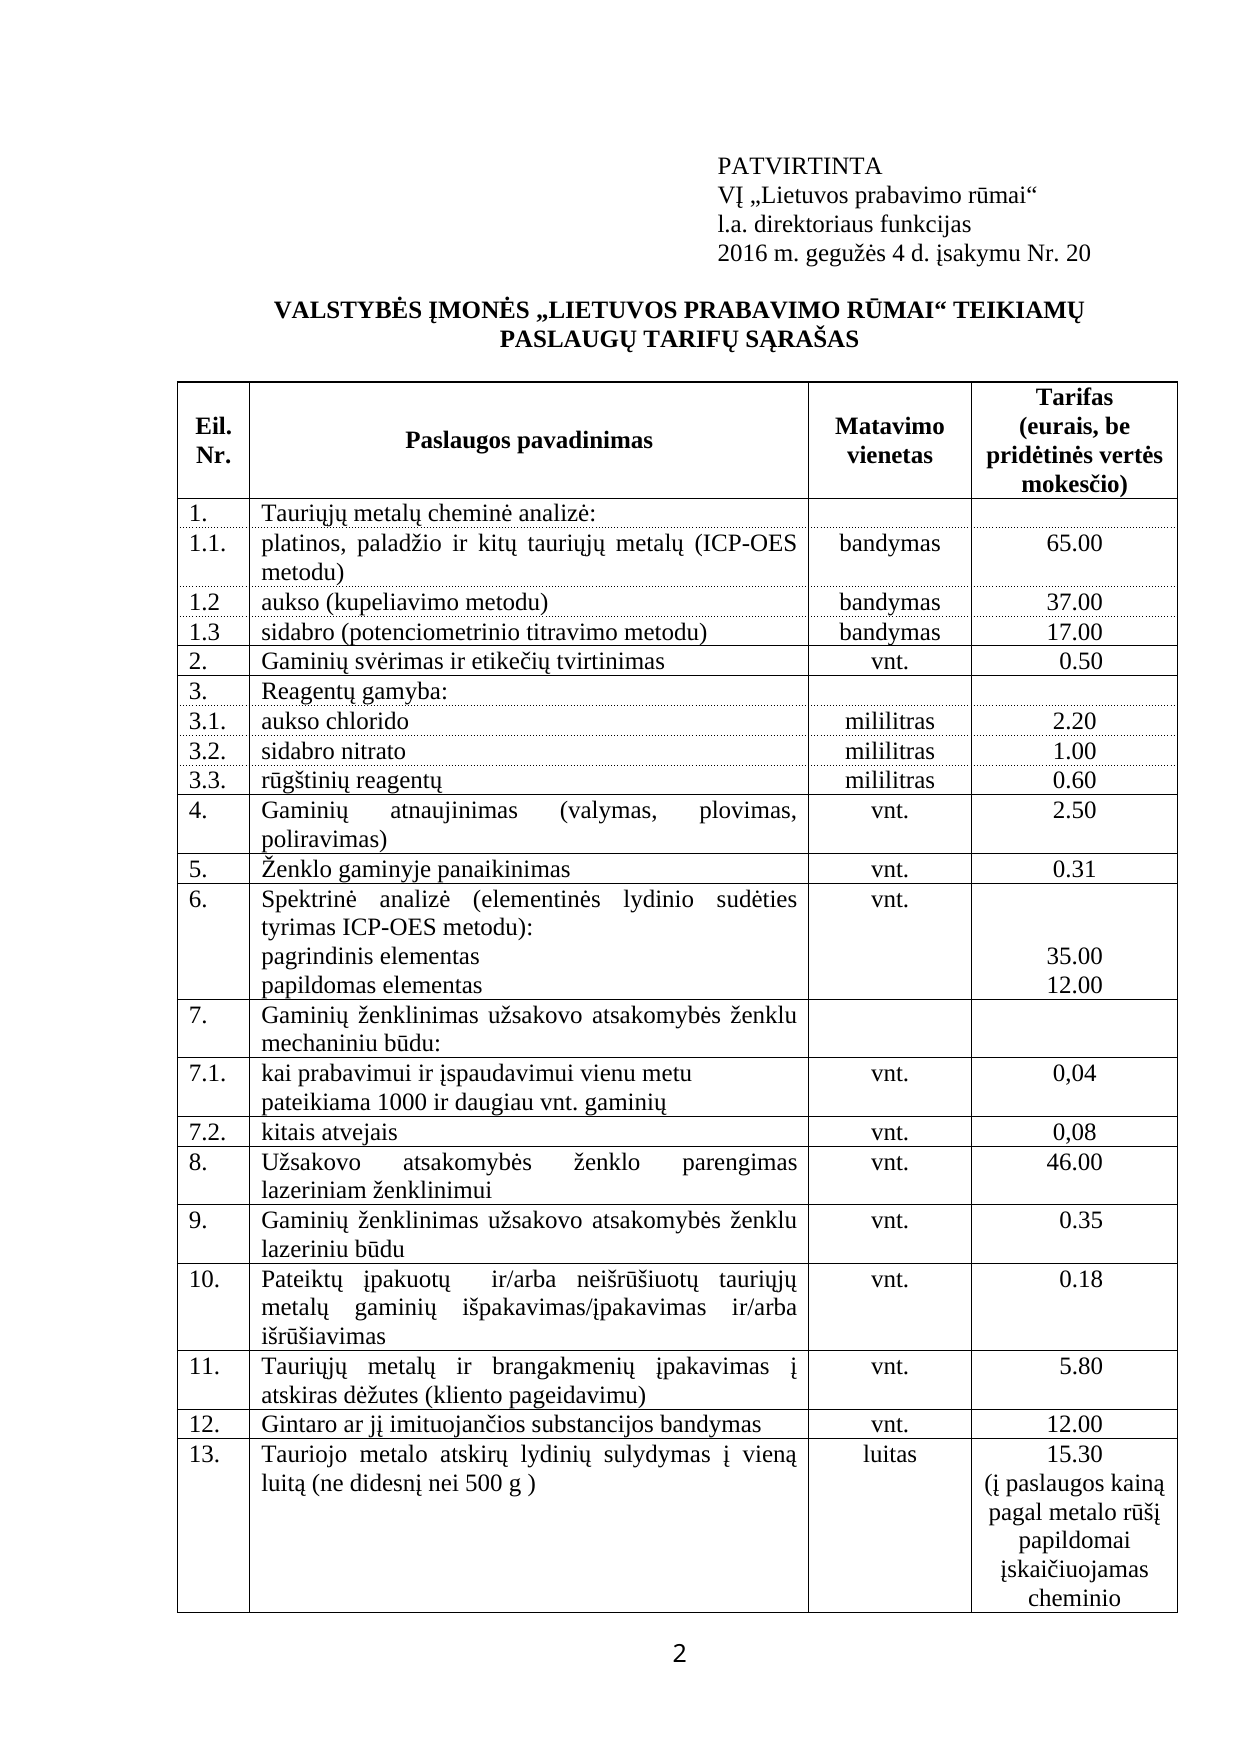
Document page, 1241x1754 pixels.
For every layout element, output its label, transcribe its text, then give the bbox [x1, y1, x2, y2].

table_cell Gaminių ženklinimas užsakovo atsakomybės ženklu lazeriniu būdu [250, 1205, 808, 1263]
table_cell Gaminių svėrimas ir etikečių tvirtinimas [250, 646, 808, 675]
table_cell mililitras [809, 735, 971, 764]
table_cell 1.00 [972, 735, 1177, 764]
table_cell 1.3 [178, 616, 249, 645]
table_cell Gaminių ženklinimas užsakovo atsakomybės ženklu mechaniniu būdu: [250, 1000, 808, 1057]
table_cell vnt. [809, 1117, 971, 1146]
table_cell Gintaro ar jį imituojančios substancijos bandymas [250, 1410, 808, 1438]
table_cell vnt. [809, 854, 971, 883]
table_cell 7.1. [178, 1058, 249, 1116]
table_cell 0.18 [972, 1264, 1177, 1350]
table_cell Tauriųjų metalų cheminė analizė: [250, 499, 808, 527]
table_cell platinos, paladžio ir kitų tauriųjų metalų (ICP-OES metodu) [250, 527, 808, 586]
table_cell 2.50 [972, 795, 1177, 853]
table_cell 1.2 [178, 586, 249, 616]
table_cell 17.00 [972, 616, 1177, 645]
table_cell vnt. [809, 1058, 971, 1116]
table_cell vnt. [809, 646, 971, 675]
table_cell 46.00 [972, 1147, 1177, 1204]
text PATVIRTINTA [582, 151, 1181, 180]
table_cell bandymas [809, 616, 971, 645]
table_cell Tauriojo metalo atskirų lydinių sulydymas į vieną luitą (ne didesnį nei 500 g ) [250, 1439, 808, 1612]
table_header Eil. Nr. [178, 383, 249, 497]
table_cell 3.1. [178, 705, 249, 735]
table_header Matavimo vienetas [809, 383, 971, 497]
table_cell vnt. [809, 1147, 971, 1204]
table_cell rūgštinių reagentų [250, 765, 808, 794]
table_cell 35.00 12.00 [972, 884, 1177, 999]
table_cell 2.20 [972, 705, 1177, 735]
table_cell 3.3. [178, 765, 249, 794]
table_cell 65.00 [972, 527, 1177, 586]
text VALSTYBĖS ĮMONĖS „LIETUVOS PRABAVIMO RŪMAI“ TEIKIAMŲ [177, 295, 1181, 324]
table_cell Gaminių atnaujinimas (valymas, plovimas, poliravimas) [250, 795, 808, 853]
text PASLAUGŲ TARIFŲ SĄRAŠAS [177, 324, 1181, 353]
table_cell 5. [178, 854, 249, 883]
table_cell vnt. [809, 1351, 971, 1408]
table_cell 10. [178, 1264, 249, 1350]
table_cell 3.2. [178, 735, 249, 764]
table_cell vnt. [809, 795, 971, 853]
table_cell vnt. [809, 1264, 971, 1350]
table_cell bandymas [809, 527, 971, 586]
text l.a. direktoriaus funkcijas [582, 209, 1181, 238]
table_cell aukso (kupeliavimo metodu) [250, 586, 808, 616]
table_cell 5.80 [972, 1351, 1177, 1408]
table_cell Pateiktų įpakuotų ir/arba neišrūšiuotų tauriųjų metalų gaminių išpakavimas/įpakavimas ir/arba išrūšiavimas [250, 1264, 808, 1350]
table_cell [972, 676, 1177, 705]
table_cell sidabro nitrato [250, 735, 808, 764]
table_cell Ženklo gaminyje panaikinimas [250, 854, 808, 883]
table_cell kai prabavimui ir įspaudavimui vienu metu pateikiama 1000 ir daugiau vnt. gaminių [250, 1058, 808, 1116]
table_cell 11. [178, 1351, 249, 1408]
table_cell 15.30 (į paslaugos kainą pagal metalo rūšį papildomai įskaičiuojamas cheminio [972, 1439, 1177, 1612]
table_cell [809, 676, 971, 705]
table_cell [972, 499, 1177, 527]
table_cell 0.31 [972, 854, 1177, 883]
table_cell Tauriųjų metalų ir brangakmenių įpakavimas į atskiras dėžutes (kliento pageidavimu) [250, 1351, 808, 1408]
table_cell bandymas [809, 586, 971, 616]
table_cell 7. [178, 1000, 249, 1057]
table_cell 13. [178, 1439, 249, 1612]
table_cell 0,08 [972, 1117, 1177, 1146]
table_cell 0,04 [972, 1058, 1177, 1116]
table_cell kitais atvejais [250, 1117, 808, 1146]
table_cell vnt. [809, 1410, 971, 1438]
table_cell Reagentų gamyba: [250, 676, 808, 705]
table_header Paslaugos pavadinimas [250, 383, 808, 497]
table_cell 12. [178, 1410, 249, 1438]
table_cell aukso chlorido [250, 705, 808, 735]
table_cell 6. [178, 884, 249, 999]
table_cell vnt. [809, 884, 971, 999]
table_cell Spektrinė analizė (elementinės lydinio sudėties tyrimas ICP-OES metodu): pagrindinis elementas papildomas elementas [250, 884, 808, 999]
table_cell 1. [178, 499, 249, 527]
table_cell mililitras [809, 765, 971, 794]
table_cell 4. [178, 795, 249, 853]
table_cell [809, 499, 971, 527]
table_cell 0.35 [972, 1205, 1177, 1263]
table_cell mililitras [809, 705, 971, 735]
table_cell 9. [178, 1205, 249, 1263]
table_cell 3. [178, 676, 249, 705]
table_cell 0.50 [972, 646, 1177, 675]
table_cell 12.00 [972, 1410, 1177, 1438]
table_cell 0.60 [972, 765, 1177, 794]
table_cell luitas [809, 1439, 971, 1612]
table_cell [809, 1000, 971, 1057]
table_header Tarifas (eurais, be pridėtinės vertės mokesčio) [972, 383, 1177, 497]
text 2016 m. gegužės 4 d. įsakymu Nr. 20 [582, 238, 1181, 266]
table_cell 1.1. [178, 527, 249, 586]
table_cell [972, 1000, 1177, 1057]
text VĮ „Lietuvos prabavimo rūmai“ [582, 180, 1181, 209]
table_cell sidabro (potenciometrinio titravimo metodu) [250, 616, 808, 645]
table_cell Užsakovo atsakomybės ženklo parengimas lazeriniam ženklinimui [250, 1147, 808, 1204]
table_cell 2. [178, 646, 249, 675]
table_cell vnt. [809, 1205, 971, 1263]
table_cell 8. [178, 1147, 249, 1204]
table_cell 37.00 [972, 586, 1177, 616]
table_cell 7.2. [178, 1117, 249, 1146]
